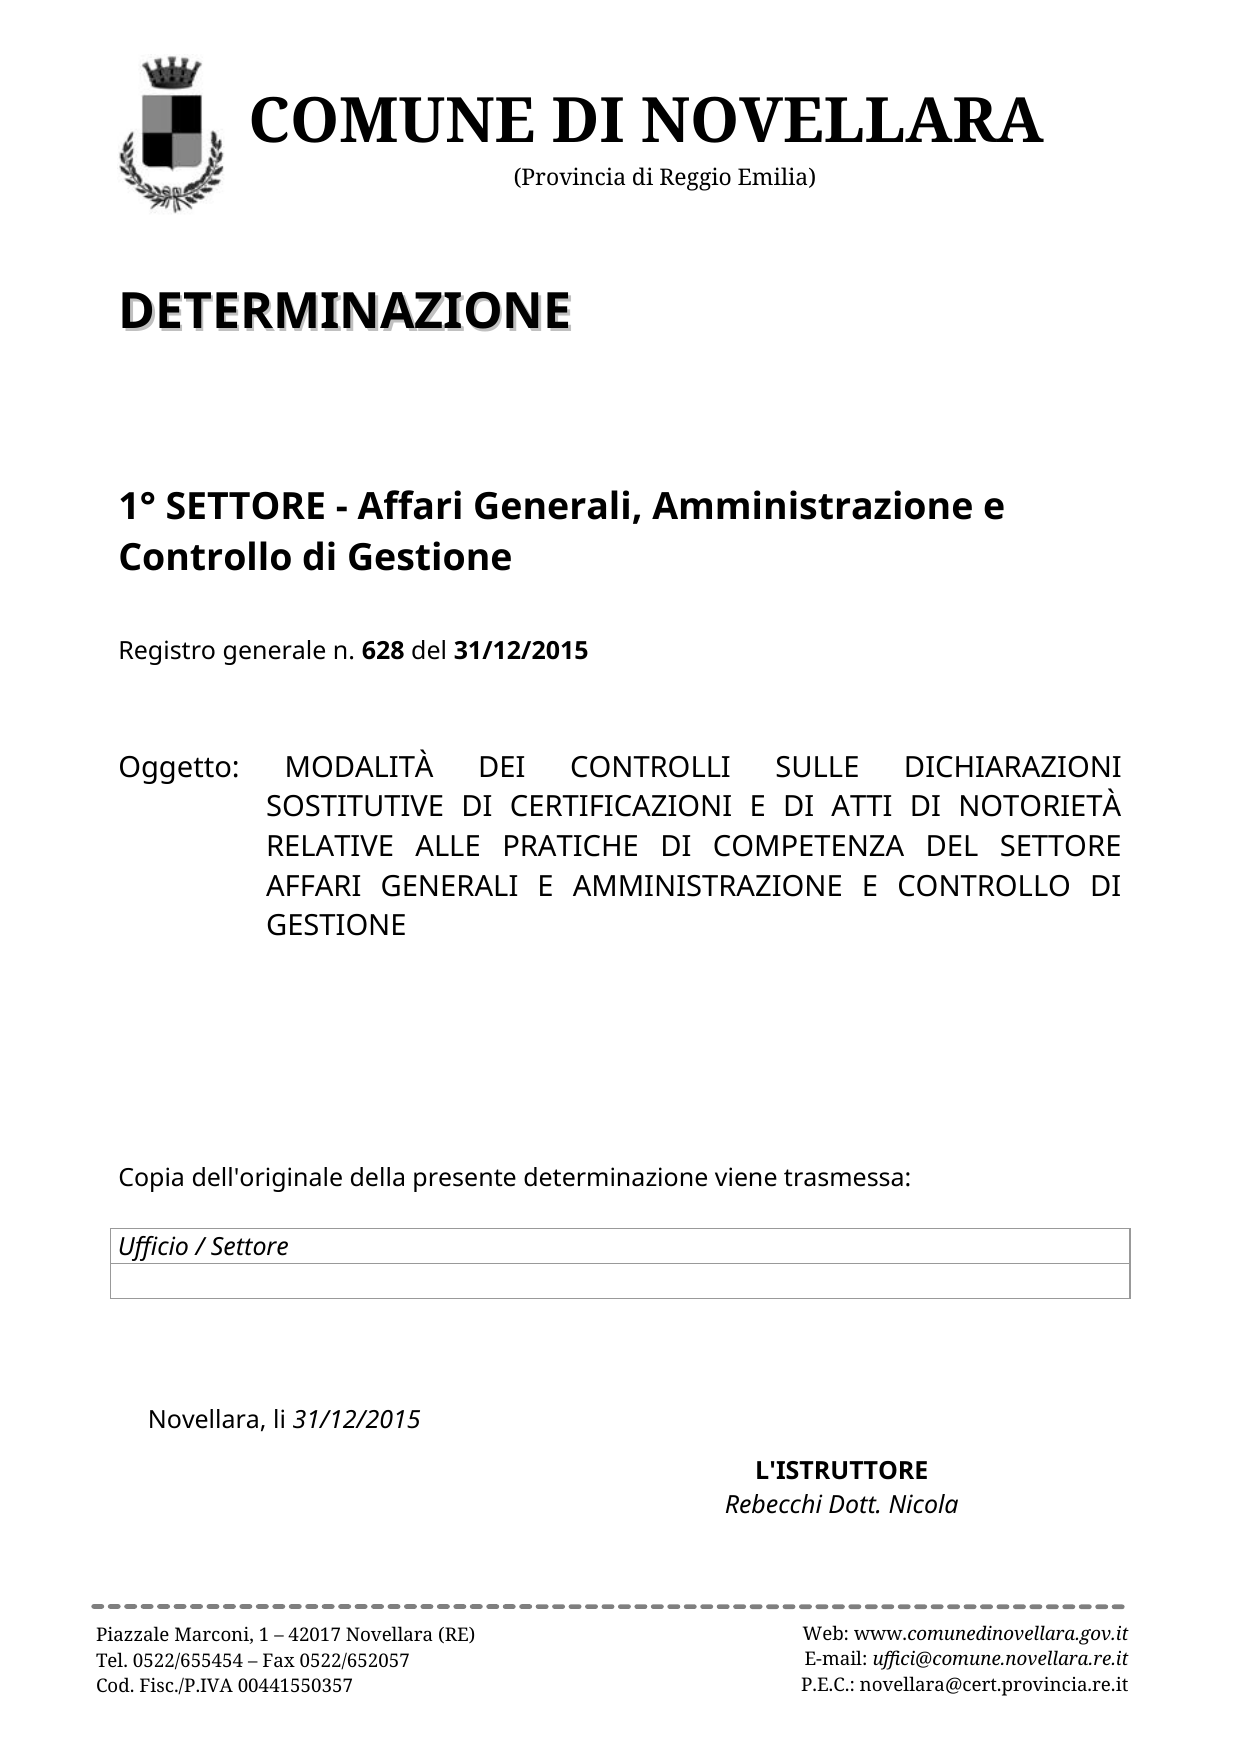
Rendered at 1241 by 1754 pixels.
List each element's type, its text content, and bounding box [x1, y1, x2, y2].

table_cell [111, 1264, 1129, 1298]
subtitle Oggetto: MODALITÀ DEI CONTROLLI SULLE DICHIARAZIONI SOSTITUTIVE DI CERTIFICAZIONI E DI ATTI DI NOTORIETÀ RELATIVE ALLE PRATICHE DI COMPETENZA DEL SETTORE AFFARI GENERALI E AMMINISTRAZIONE E CONTROLLO DI GESTIONE [118, 746, 1122, 944]
text Copia dell'originale della presente determinazione viene trasmessa: [118, 1160, 1122, 1194]
table_header Ufficio / Settore [111, 1229, 1129, 1263]
text Novellara, li 31/12/2015 [118, 1401, 1122, 1435]
text Rebecchi Dott. Nicola [148, 1486, 1122, 1521]
text Registro generale n. 628 del 31/12/2015 [118, 632, 1122, 666]
text L'ISTRUTTORE [148, 1452, 1122, 1486]
picture [117, 54, 233, 224]
text DETERMINAZIONE [118, 275, 1122, 343]
text 1° SETTORE - Affari Generali, Amministrazione e Controllo di Gestione [118, 479, 1122, 581]
